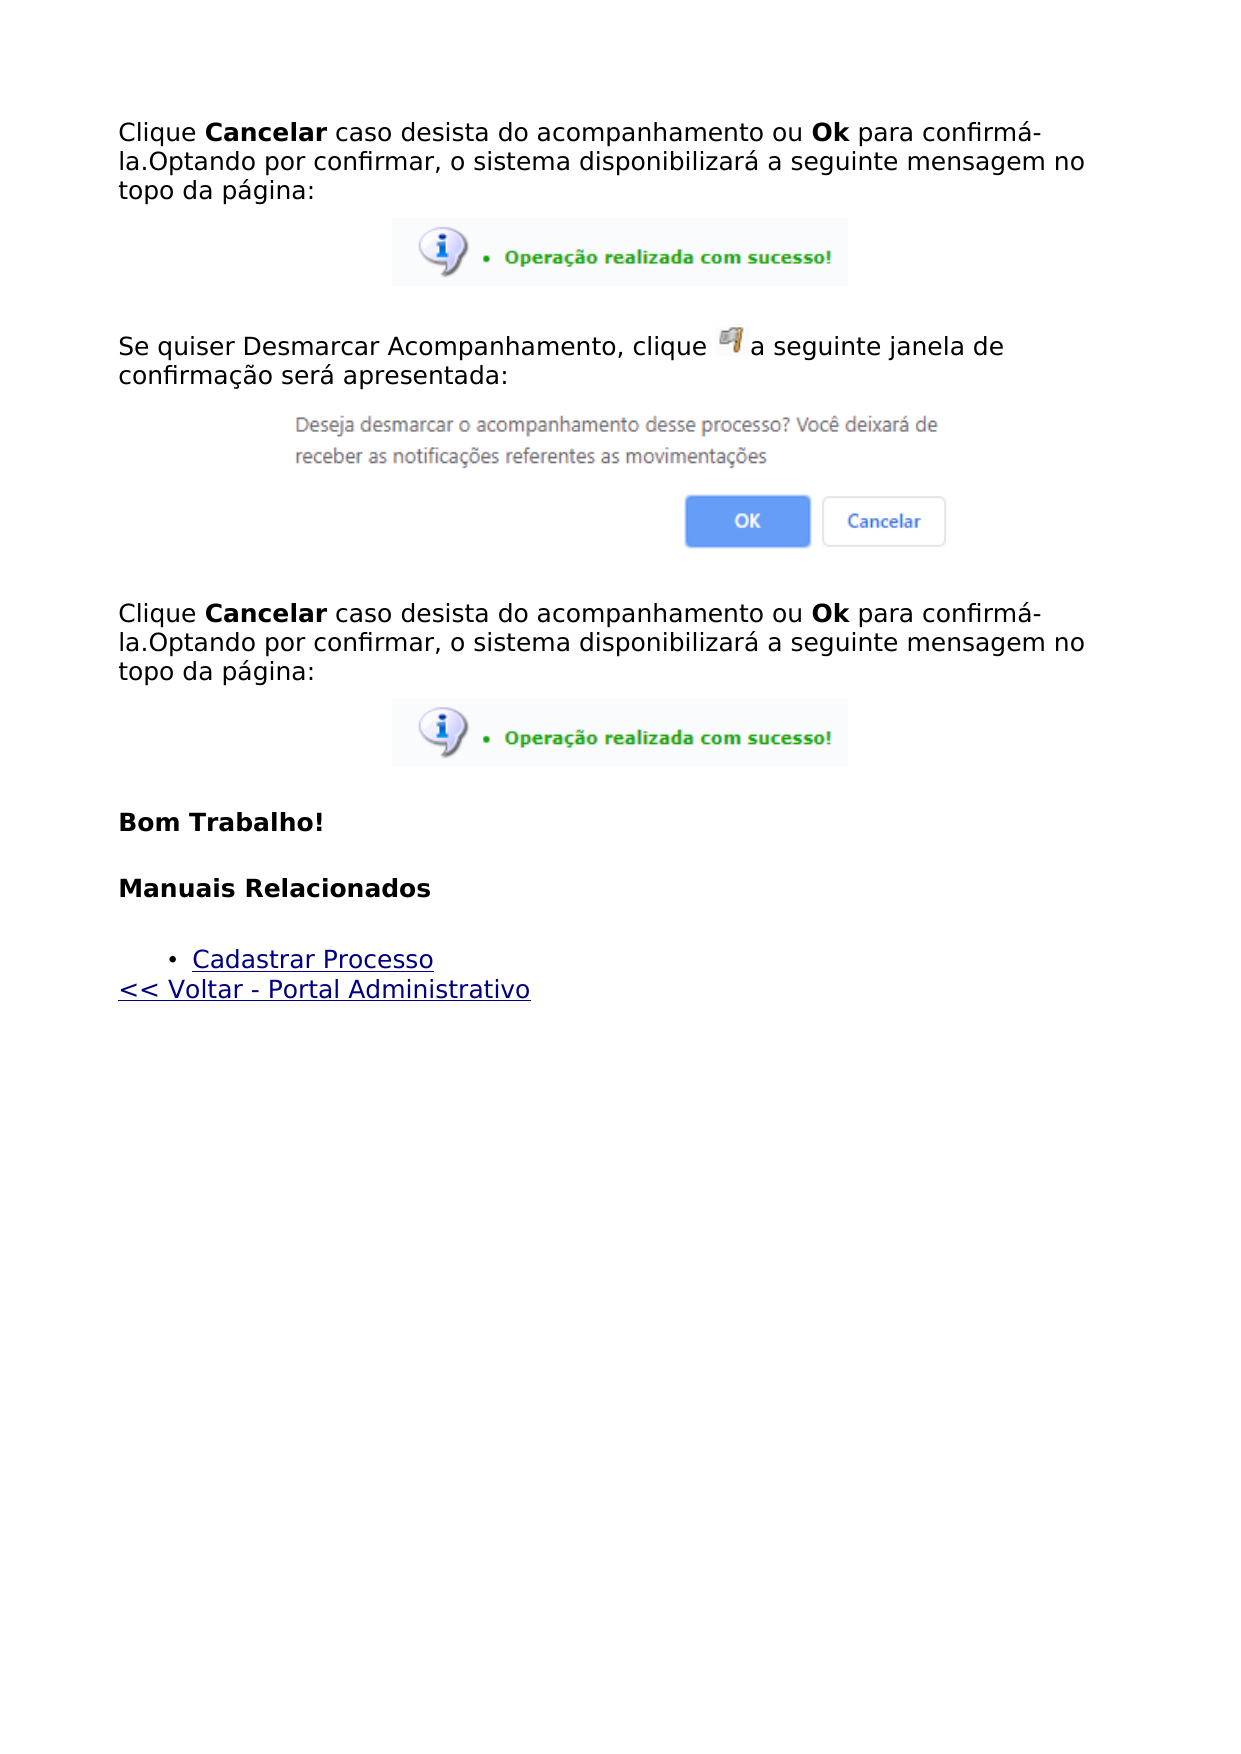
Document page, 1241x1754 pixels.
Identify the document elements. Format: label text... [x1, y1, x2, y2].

text << Voltar - Portal Administrativo [118, 975, 1122, 1004]
text Clique Cancelar caso desista do acompanhamento ou Ok para confirmá-la.Optando por confirmar, o sistema disponibilizará a seguinte mensagem no topo da página: [118, 118, 1122, 206]
list Cadastrar Processo [177, 946, 1122, 975]
text Se quiser Desmarcar Acompanhamento, clique a seguinte janela de confirmação será apresentada: [118, 327, 1122, 390]
picture [286, 402, 954, 558]
text Bom Trabalho! [118, 808, 1122, 837]
picture [392, 218, 849, 286]
picture [715, 327, 750, 356]
picture [392, 699, 849, 767]
text Clique Cancelar caso desista do acompanhamento ou Ok para confirmá-la.Optando por confirmar, o sistema disponibilizará a seguinte mensagem no topo da página: [118, 599, 1122, 687]
subtitle Manuais Relacionados [118, 874, 1122, 904]
